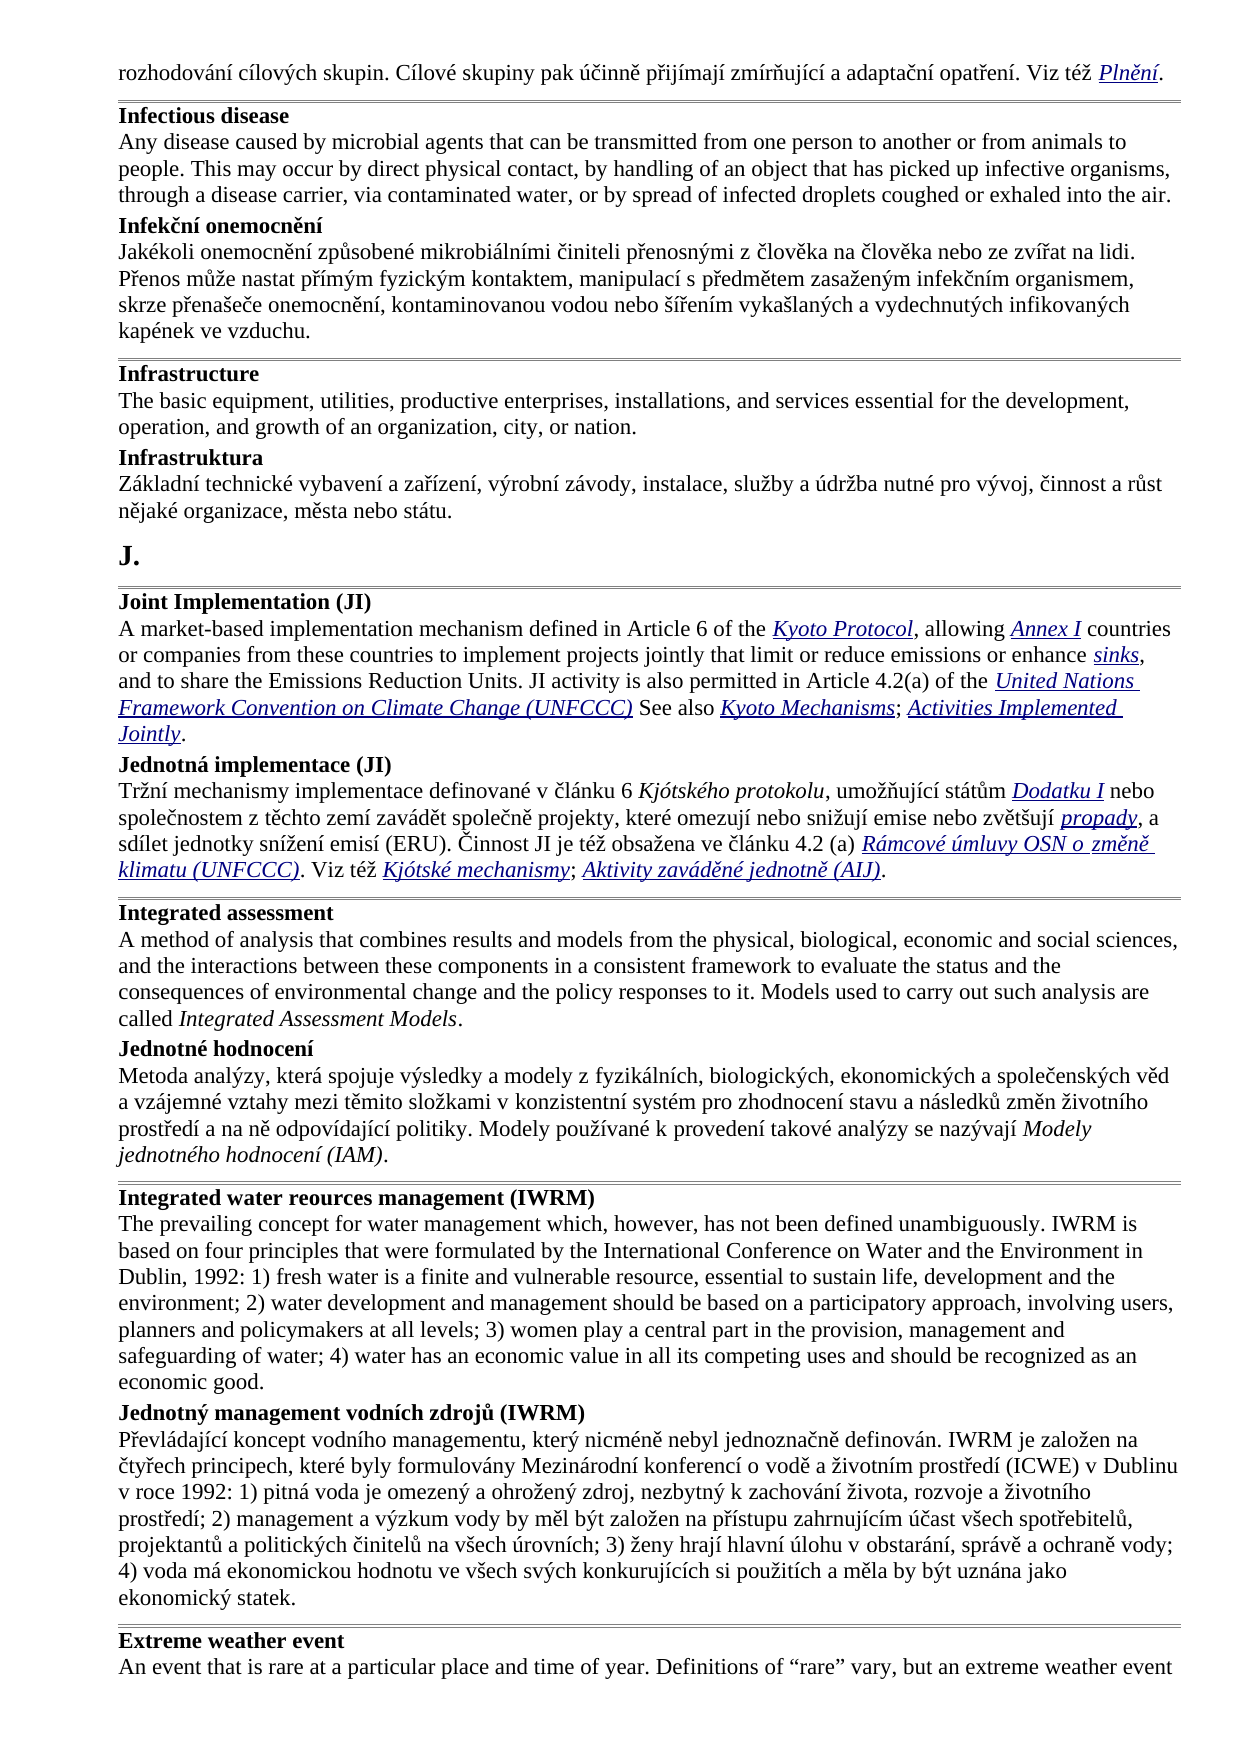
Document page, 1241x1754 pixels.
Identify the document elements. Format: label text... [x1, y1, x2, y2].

subtitle Integrated water reources management (IWRM) [118, 1185, 1181, 1210]
text Základní technické vybavení a zařízení, výrobní závody, instalace, služby a údržba nutné pro vývoj, činnost a růst nějaké organizace, města nebo státu. [118, 470, 1181, 523]
subtitle Jednotné hodnocení [118, 1036, 1181, 1062]
text The basic equipment, utilities, productive enterprises, installations, and services essential for the development, operation, and growth of an organization, city, or nation. [118, 387, 1181, 439]
subtitle Integrated assessment [118, 900, 1181, 926]
text An event that is rare at a particular place and time of year. Definitions of “rare” vary, but an extreme weather event [118, 1653, 1181, 1679]
text A method of analysis that combines results and models from the physical, biological, economic and social sciences, and the interactions between these components in a consistent framework to evaluate the status and the consequences of environmental change and the policy responses to it. Models used to carry out such analysis are called Integrated Assessment Models. [118, 926, 1181, 1031]
subtitle Infectious disease [118, 103, 1181, 128]
subtitle Infrastruktura [118, 444, 1181, 470]
subtitle Jednotný management vodních zdrojů (IWRM) [118, 1399, 1181, 1426]
text Any disease caused by microbial agents that can be transmitted from one person to another or from animals to people. This may occur by direct physical contact, by handling of an object that has picked up infective organisms, through a disease carrier, via contaminated water, or by spread of infected droplets coughed or exhaled into the air. [118, 128, 1181, 207]
subtitle Infrastructure [118, 361, 1181, 387]
text A market-based implementation mechanism defined in Article 6 of the Kyoto Protocol, allowing Annex I countries or companies from these countries to implement projects jointly that limit or reduce emissions or enhance sinks, and to share the Emissions Reduction Units. JI activity is also permitted in Article 4.2(a) of the United Nations Framework Convention on Climate Change (UNFCCC) See also Kyoto Mechanisms; Activities Implemented Jointly. [118, 614, 1181, 746]
subtitle Infekční onemocnění [118, 212, 1181, 238]
subtitle Extreme weather event [118, 1628, 1181, 1653]
text rozhodování cílových skupin. Cílové skupiny pak účinně přijímají zmírňující a adaptační opatření. Viz též Plnění. [118, 59, 1181, 85]
subtitle J. [118, 538, 1181, 572]
subtitle Joint Implementation (JI) [118, 589, 1181, 614]
text Jakékoli onemocnění způsobené mikrobiálními činiteli přenosnými z člověka na člověka nebo ze zvířat na lidi. Přenos může nastat přímým fyzickým kontaktem, manipulací s předmětem zasaženým infekčním organismem, skrze přenašeče onemocnění, kontaminovanou vodou nebo šířením vykašlaných a vydechnutých infikovaných kapének ve vzduchu. [118, 238, 1181, 344]
subtitle Jednotná implementace (JI) [118, 751, 1181, 777]
text The prevailing concept for water management which, however, has not been defined unambiguously. IWRM is based on four principles that were formulated by the International Conference on Water and the Environment in Dublin, 1992: 1) fresh water is a finite and vulnerable resource, essential to sustain life, development and the environment; 2) water development and management should be based on a participatory approach, involving users, planners and policymakers at all levels; 3) women play a central part in the provision, management and safeguarding of water; 4) water has an economic value in all its competing uses and should be recognized as an economic good. [118, 1210, 1181, 1395]
text Tržní mechanismy implementace definované v článku 6 Kjótského protokolu, umožňující státům Dodatku I nebo společnostem z těchto zemí zavádět společně projekty, které omezují nebo snižují emise nebo zvětšují propady, a sdílet jednotky snížení emisí (ERU). Činnost JI je též obsažena ve článku 4.2 (a) Rámcové úmluvy OSN o změně klimatu (UNFCCC). Viz též Kjótské mechanismy; Aktivity zaváděné jednotně (AIJ). [118, 777, 1181, 883]
text Metoda analýzy, která spojuje výsledky a modely z fyzikálních, biologických, ekonomických a společenských věd a vzájemné vztahy mezi těmito složkami v konzistentní systém pro zhodnocení stavu a následků změn životního prostředí a na ně odpovídající politiky. Modely používané k provedení takové analýzy se nazývají Modely jednotného hodnocení (IAM). [118, 1062, 1181, 1167]
text Převládající koncept vodního managementu, který nicméně nebyl jednoznačně definován. IWRM je založen na čtyřech principech, které byly formulovány Mezinárodní konferencí o vodě a životním prostředí (ICWE) v Dublinu v roce 1992: 1) pitná voda je omezený a ohrožený zdroj, nezbytný k zachování života, rozvoje a životního prostředí; 2) management a výzkum vody by měl být založen na přístupu zahrnujícím účast všech spotřebitelů, projektantů a politických činitelů na všech úrovních; 3) ženy hrají hlavní úlohu v obstarání, správě a ochraně vody; 4) voda má ekonomickou hodnotu ve všech svých konkurujících si použitích a měla by být uznána jako ekonomický statek. [118, 1426, 1181, 1610]
